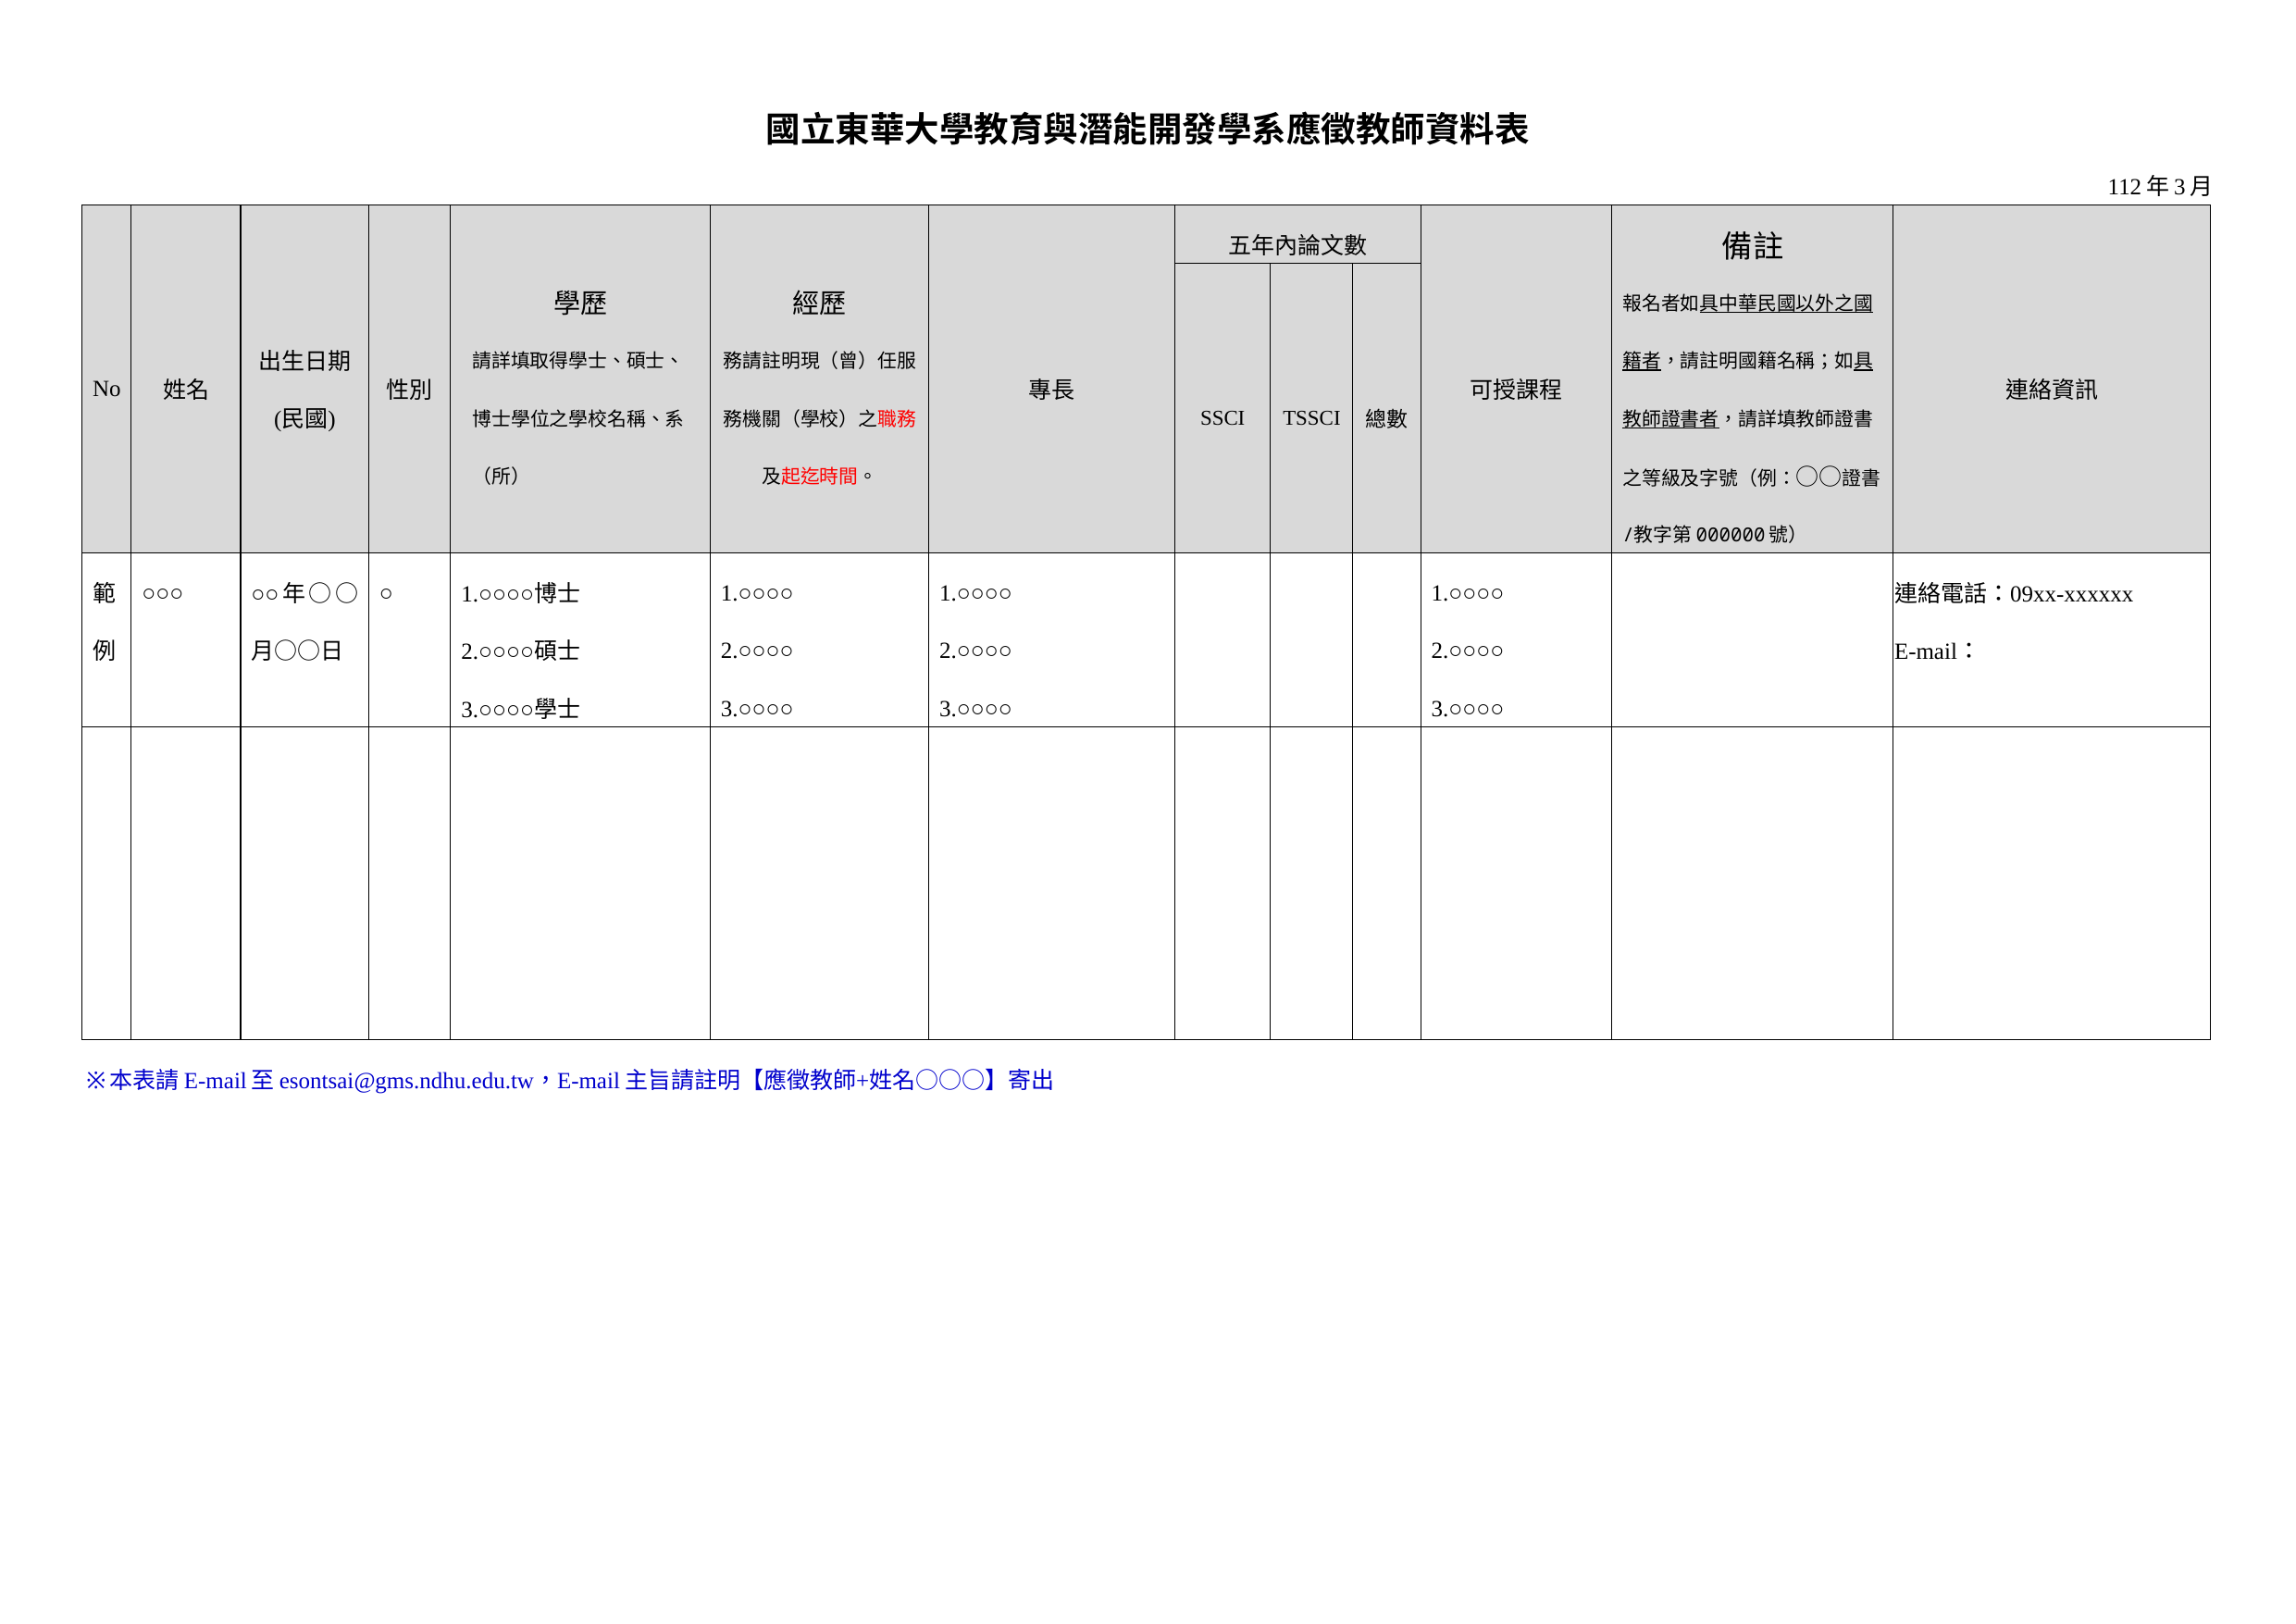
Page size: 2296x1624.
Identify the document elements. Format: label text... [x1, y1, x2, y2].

table_cell [1612, 553, 1893, 726]
table_cell ○○○ [131, 553, 240, 726]
table_cell [1175, 727, 1270, 1038]
table_header 連絡資訊 [1893, 205, 2210, 552]
table_cell [929, 727, 1174, 1038]
table_cell 總數 [1353, 264, 1421, 552]
table_cell [711, 727, 928, 1038]
table_cell 連絡電話：09xx-xxxxxx E-mail： [1893, 553, 2210, 726]
table_cell [1353, 727, 1421, 1038]
table_cell [1271, 727, 1352, 1038]
table_cell SSCI [1175, 264, 1270, 552]
table_cell [451, 727, 710, 1038]
text 112年3月 [82, 146, 2213, 205]
table_cell 範例 [82, 553, 130, 726]
table_header 經歷 務請註明現（曾）任服務機關（學校）之職務及起迄時間。 [711, 205, 928, 552]
table_header 學歷 請詳填取得學士、碩士、博士學位之學校名稱、系（所） [451, 205, 710, 552]
text ※本表請E-mail至esontsai@gms.ndhu.edu.tw，E-mail主旨請註明【應徵教師+姓名○○○】寄出 [82, 1039, 2213, 1097]
table_cell ○ [369, 553, 450, 726]
table_header 五年內論文數 [1175, 205, 1421, 263]
table_cell [1893, 727, 2210, 1038]
table_cell [1175, 553, 1270, 726]
table_cell [369, 727, 450, 1038]
table_cell 1.○○○○ 2.○○○○ 3.○○○○ [1421, 553, 1611, 726]
table_cell [1353, 553, 1421, 726]
table_header 姓名 [131, 205, 240, 552]
table_cell [131, 727, 240, 1038]
table_cell 1.○○○○博士 2.○○○○碩士 3.○○○○學士 [451, 553, 710, 726]
table_header 備註 報名者如具中華民國以外之國籍者，請註明國籍名稱；如具教師證書者，請詳填教師證書之等級及字號（例：○○證書/教字第000000號） [1612, 205, 1893, 552]
table_header 性別 [369, 205, 450, 552]
text 國立東華大學教育與潛能開發學系應徵教師資料表 [82, 89, 2213, 146]
table_cell [1421, 727, 1611, 1038]
table_header 出生日期(民國) [242, 205, 368, 552]
table_cell 1.○○○○ 2.○○○○ 3.○○○○ [929, 553, 1174, 726]
table_cell [1612, 727, 1893, 1038]
table_header No [82, 205, 130, 552]
table_cell [242, 727, 368, 1038]
table_cell TSSCI [1271, 264, 1352, 552]
table_cell ○○年○○月○○日 [242, 553, 368, 726]
table_cell 1.○○○○ 2.○○○○ 3.○○○○ [711, 553, 928, 726]
table_cell [1271, 553, 1352, 726]
table_header 專長 [929, 205, 1174, 552]
table_cell [82, 727, 130, 1038]
table_header 可授課程 [1421, 205, 1611, 552]
